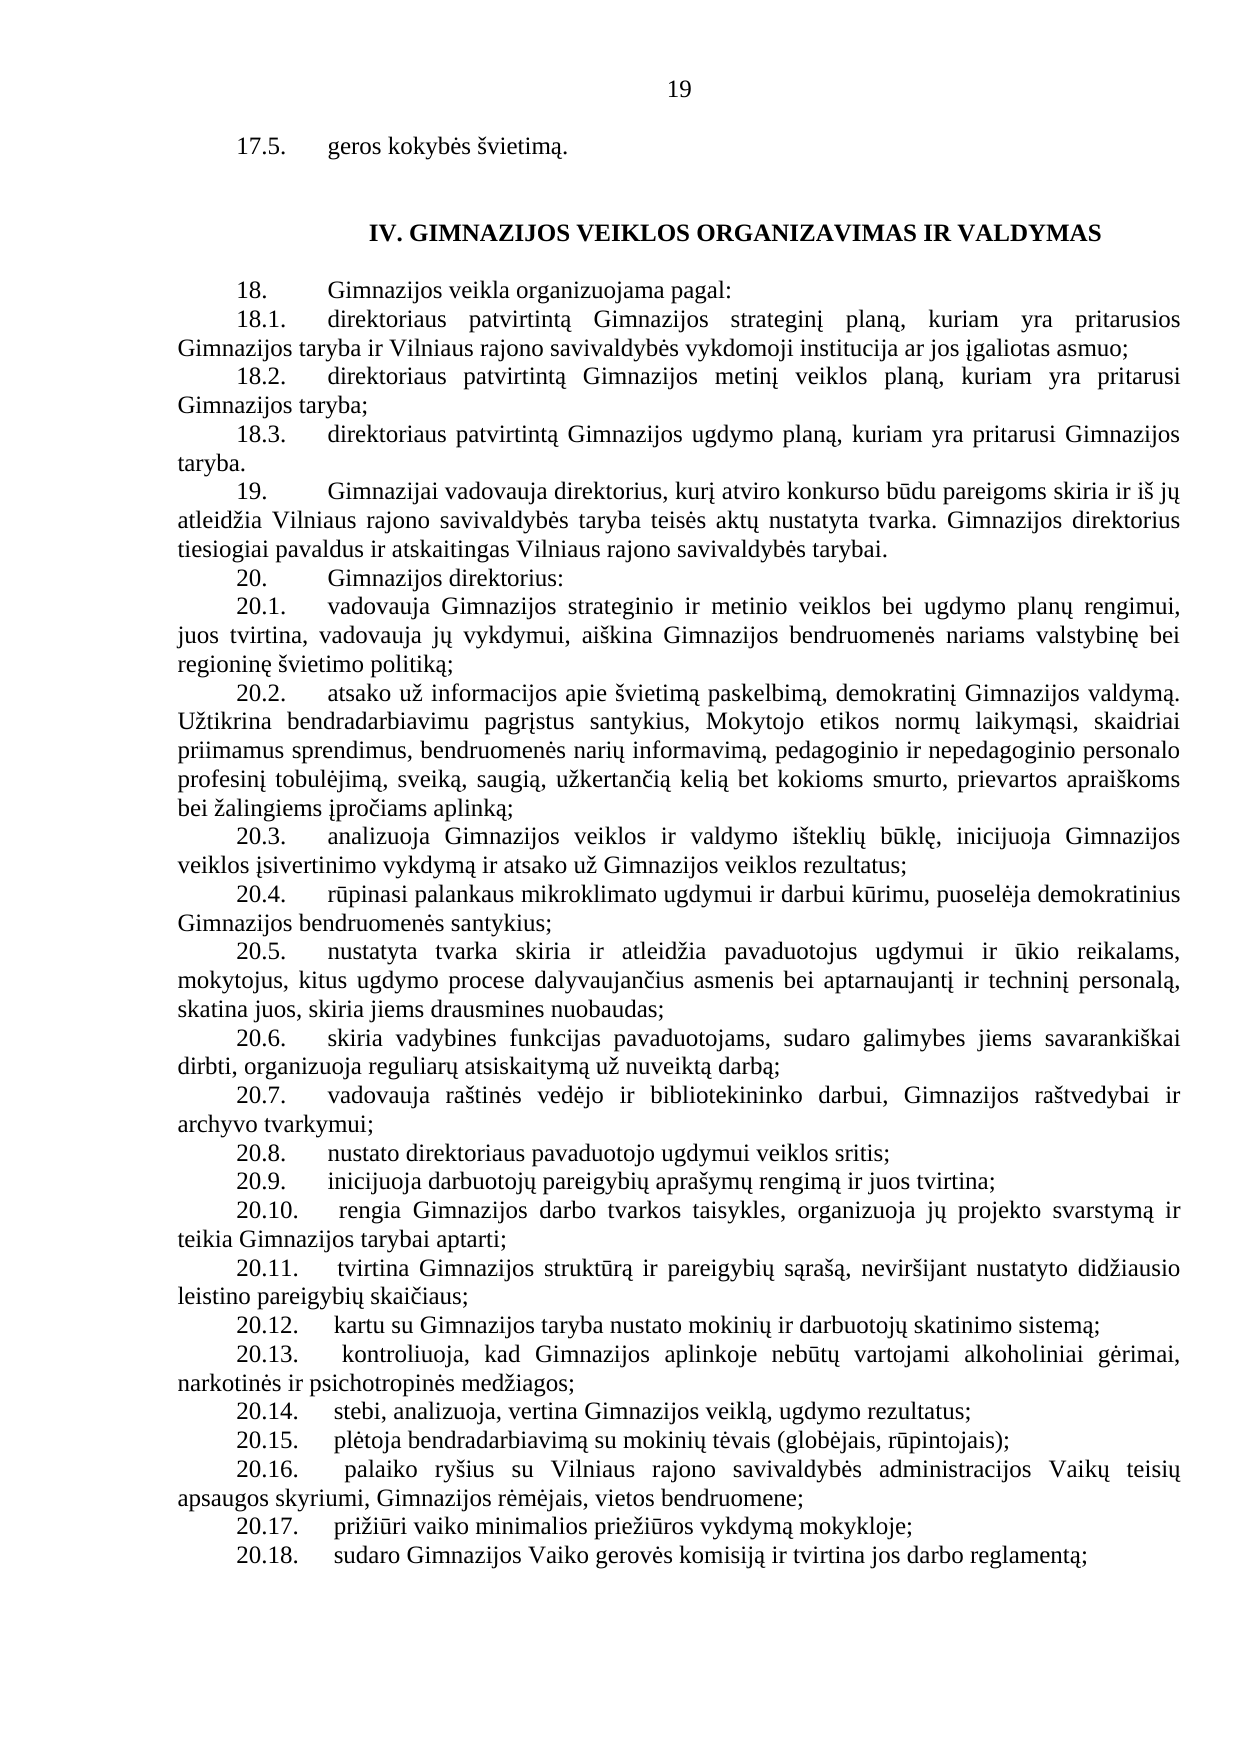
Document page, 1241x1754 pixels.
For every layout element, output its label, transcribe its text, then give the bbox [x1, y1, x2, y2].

text 20.10. rengia Gimnazijos darbo tvarkos taisykles, organizuoja jų projekto svarstymą ir teikia Gimnazijos tarybai aptarti; [177, 1195, 1181, 1253]
text 20.15. plėtoja bendradarbiavimą su mokinių tėvais (globėjais, rūpintojais); [177, 1425, 1181, 1454]
text 20.7. vadovauja raštinės vedėjo ir bibliotekininko darbui, Gimnazijos raštvedybai ir archyvo tvarkymui; [177, 1080, 1181, 1138]
text 20.17. prižiūri vaiko minimalios priežiūros vykdymą mokykloje; [177, 1511, 1181, 1540]
text 20.2. atsako už informacijos apie švietimą paskelbimą, demokratinį Gimnazijos valdymą. Užtikrina bendradarbiavimu pagrįstus santykius, Mokytojo etikos normų laikymąsi, skaidriai priimamus sprendimus, bendruomenės narių informavimą, pedagoginio ir nepedagoginio personalo profesinį tobulėjimą, sveiką, saugią, užkertančią kelią bet kokioms smurto, prievartos apraiškoms bei žalingiems įpročiams aplinką; [177, 678, 1181, 821]
text 20.8. nustato direktoriaus pavaduotojo ugdymui veiklos sritis; [177, 1138, 1181, 1166]
text 20. Gimnazijos direktorius: [177, 563, 1181, 591]
text 20.12. kartu su Gimnazijos taryba nustato mokinių ir darbuotojų skatinimo sistemą; [177, 1310, 1181, 1339]
text 20.13. kontroliuoja, kad Gimnazijos aplinkoje nebūtų vartojami alkoholiniai gėrimai, narkotinės ir psichotropinės medžiagos; [177, 1339, 1181, 1396]
text 18.3. direktoriaus patvirtintą Gimnazijos ugdymo planą, kuriam yra pritarusi Gimnazijos taryba. [177, 419, 1181, 476]
text 20.11. tvirtina Gimnazijos struktūrą ir pareigybių sąrašą, neviršijant nustatyto didžiausio leistino pareigybių skaičiaus; [177, 1253, 1181, 1310]
text 20.18. sudaro Gimnazijos Vaiko gerovės komisiją ir tvirtina jos darbo reglamentą; [177, 1540, 1181, 1569]
text 20.9. inicijuoja darbuotojų pareigybių aprašymų rengimą ir juos tvirtina; [177, 1166, 1181, 1195]
text 19. Gimnazijai vadovauja direktorius, kurį atviro konkurso būdu pareigoms skiria ir iš jų atleidžia Vilniaus rajono savivaldybės taryba teisės aktų nustatyta tvarka. Gimnazijos direktorius tiesiogiai pavaldus ir atskaitingas Vilniaus rajono savivaldybės tarybai. [177, 476, 1181, 563]
text 17.5. geros kokybės švietimą. [177, 131, 1181, 160]
text 20.4. rūpinasi palankaus mikroklimato ugdymui ir darbui kūrimu, puoselėja demokratinius Gimnazijos bendruomenės santykius; [177, 879, 1181, 936]
text 20.6. skiria vadybines funkcijas pavaduotojams, sudaro galimybes jiems savarankiškai dirbti, organizuoja reguliarų atsiskaitymą už nuveiktą darbą; [177, 1023, 1181, 1080]
text 20.14. stebi, analizuoja, vertina Gimnazijos veiklą, ugdymo rezultatus; [177, 1396, 1181, 1425]
text 20.5. nustatyta tvarka skiria ir atleidžia pavaduotojus ugdymui ir ūkio reikalams, mokytojus, kitus ugdymo procese dalyvaujančius asmenis bei aptarnaujantį ir techninį personalą, skatina juos, skiria jiems drausmines nuobaudas; [177, 936, 1181, 1023]
text IV. GIMNAZIJOS VEIKLOS ORGANIZAVIMAS IR VALDYMAS [290, 218, 1181, 246]
text 18. Gimnazijos veikla organizuojama pagal: [177, 275, 1181, 304]
text 18.1. direktoriaus patvirtintą Gimnazijos strateginį planą, kuriam yra pritarusios Gimnazijos taryba ir Vilniaus rajono savivaldybės vykdomoji institucija ar jos įgaliotas asmuo; [177, 304, 1181, 361]
text 18.2. direktoriaus patvirtintą Gimnazijos metinį veiklos planą, kuriam yra pritarusi Gimnazijos taryba; [177, 361, 1181, 419]
text 20.3. analizuoja Gimnazijos veiklos ir valdymo išteklių būklę, inicijuoja Gimnazijos veiklos įsivertinimo vykdymą ir atsako už Gimnazijos veiklos rezultatus; [177, 821, 1181, 879]
text 20.16. palaiko ryšius su Vilniaus rajono savivaldybės administracijos Vaikų teisių apsaugos skyriumi, Gimnazijos rėmėjais, vietos bendruomene; [177, 1454, 1181, 1511]
text 20.1. vadovauja Gimnazijos strateginio ir metinio veiklos bei ugdymo planų rengimui, juos tvirtina, vadovauja jų vykdymui, aiškina Gimnazijos bendruomenės nariams valstybinę bei regioninę švietimo politiką; [177, 591, 1181, 678]
